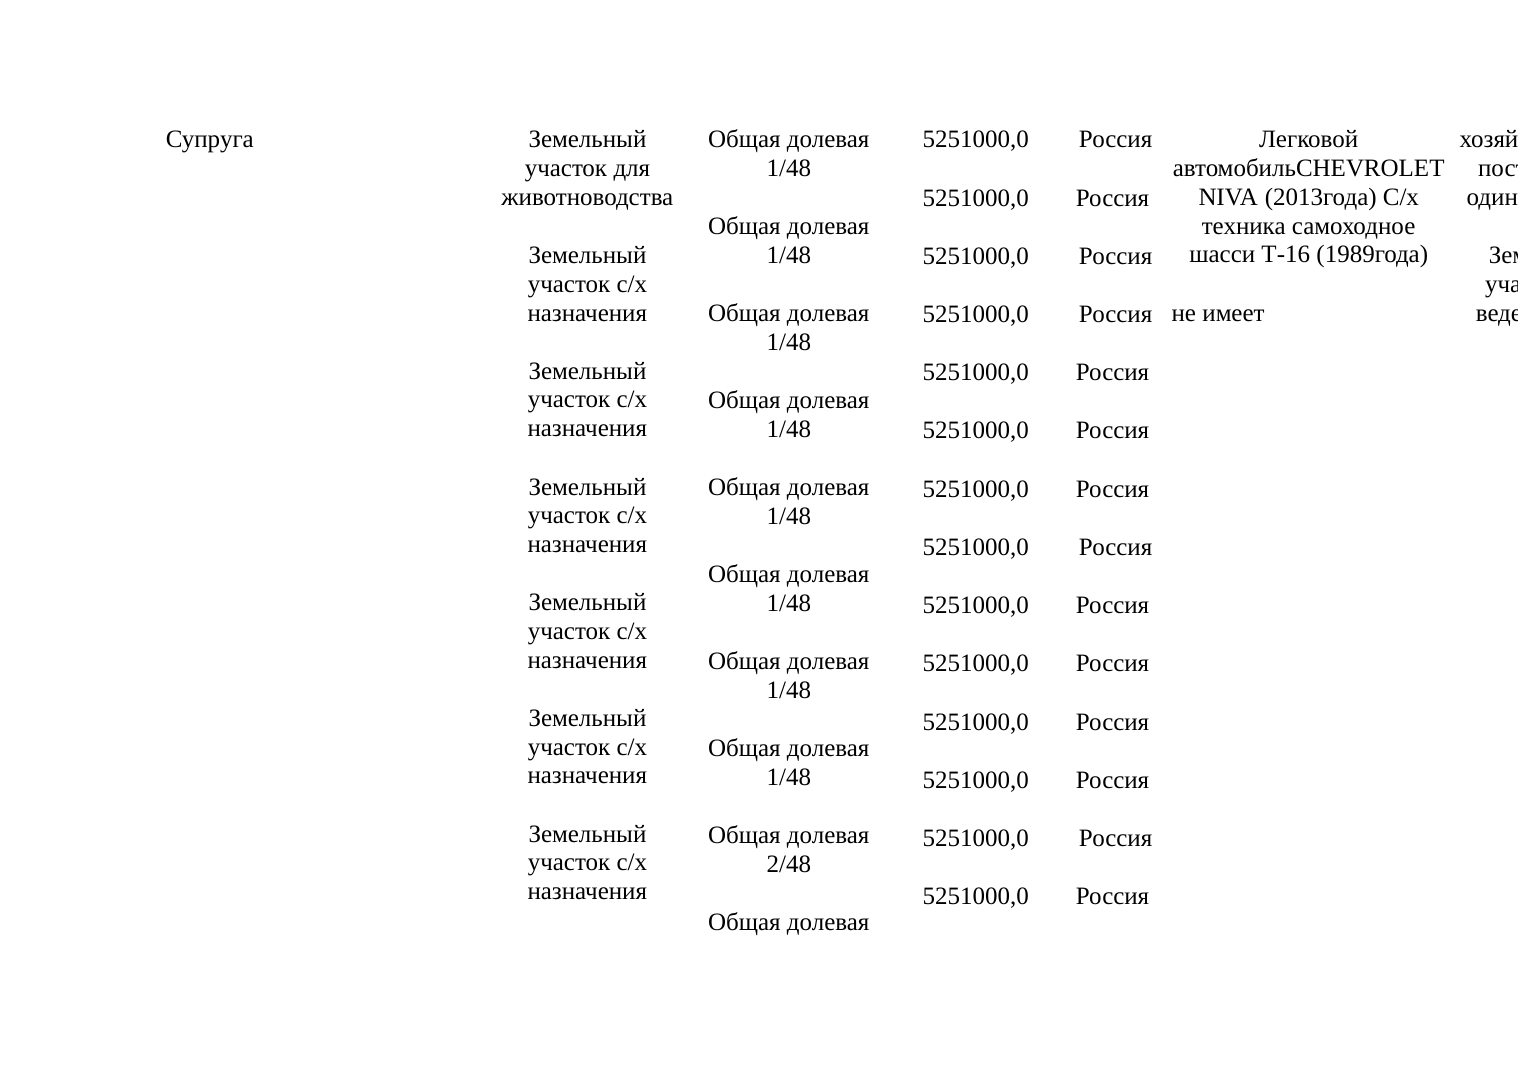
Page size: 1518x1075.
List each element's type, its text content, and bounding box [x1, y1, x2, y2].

table_cell 5251000,0 5251000,0 5251000,0 5251000,0 5251000,0 5251000,0 5251000,0 5251000,0 5251000,0 5251000,0 5251000,0 5251000,0 5251000,0 5251000,0 [885, 118, 1066, 946]
table_cell Общая долевая 1/48 Общая долевая 1/48 Общая долевая 1/48 Общая долевая 1/48 Общая долевая 1/48 Общая долевая 1/48 Общая долевая 1/48 Общая долевая 1/48 Общая долевая 2/48 Общая долевая [692, 118, 885, 946]
table_cell [118, 118, 159, 946]
table_cell Супруга [159, 118, 349, 946]
table_cell Россия Россия Россия Россия Россия Россия Россия Россия Россия Россия Россия Россия Россия Россия [1066, 118, 1165, 946]
table_cell не имеет Жилой дом с надворными хозяйственными постройками один сарай «Г» Земельный участок для ведения ЛПХ [1452, 118, 1518, 946]
table_cell Легковой автомобильCHEVROLET NIVA (2013года) С/х техника самоходное шасси Т-16 (1989года) не имеет [1165, 118, 1452, 946]
table_cell [349, 118, 482, 946]
table_cell Земельный участок для животноводства Земельный участок с/х назначения Земельный участок с/х назначения Земельный участок с/х назначения Земельный участок с/х назначения Земельный участок с/х назначения Земельный участок с/х назначения [482, 118, 692, 946]
